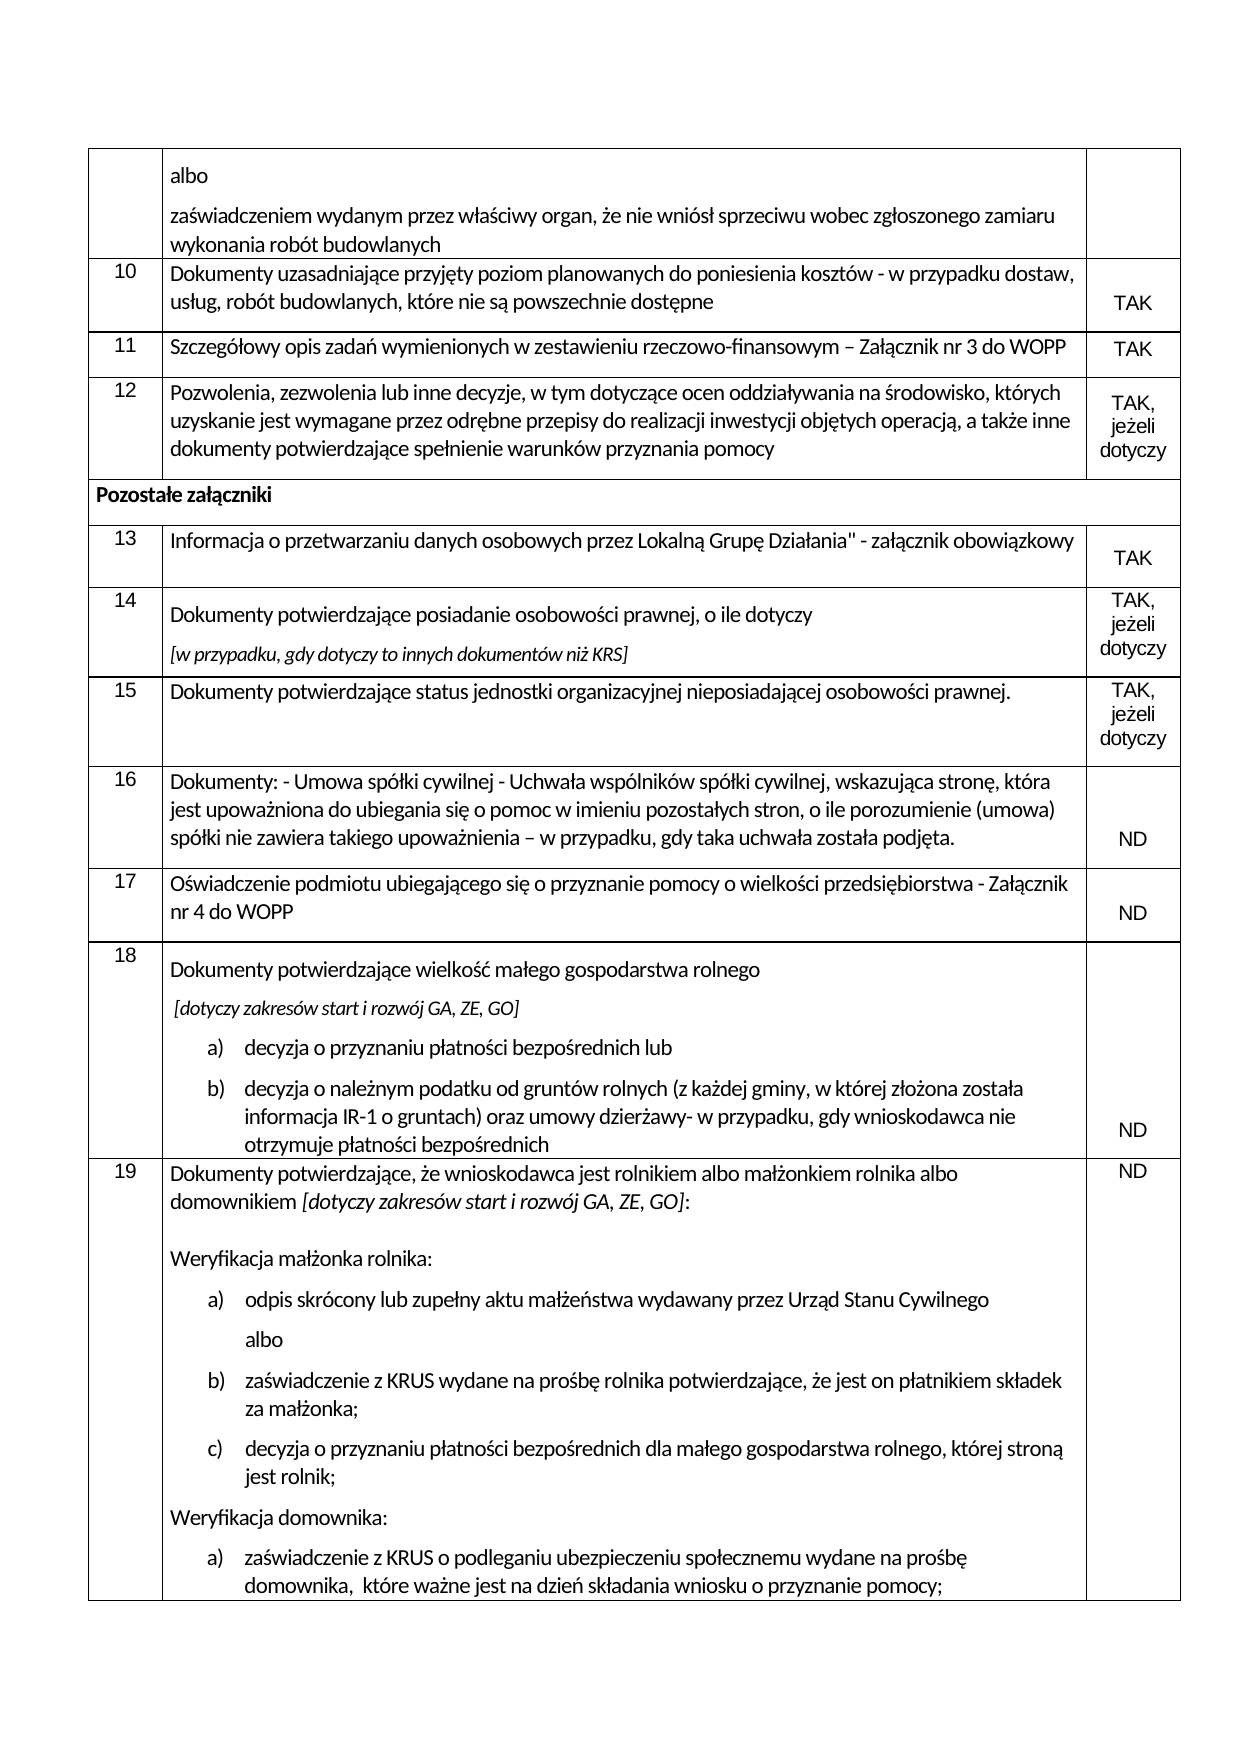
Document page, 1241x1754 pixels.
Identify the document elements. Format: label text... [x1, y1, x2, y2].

table_cell ND [1087, 1159, 1180, 1599]
table_cell Dokumenty uzasadniające przyjęty poziom planowanych do poniesienia kosztów - w przypadku dostaw, usług, robót budowlanych, które nie są powszechnie dostępne [163, 259, 1086, 331]
table_cell 15 [89, 678, 162, 766]
table_cell Pozostałe załączniki [89, 480, 1180, 525]
table_cell TAK, jeżeli dotyczy [1087, 378, 1180, 479]
table_cell 16 [89, 767, 162, 868]
table_cell Dokumenty potwierdzające, że wnioskodawca jest rolnikiem albo małżonkiem rolnika albo domownikiem [dotyczy zakresów start i rozwój GA, ZE, GO]: Weryfikacja małżonka rolnika: odpis skrócony lub zupełny aktu małżeństwa wydawany przez Urząd Stanu Cywilnego albo zaświadczenie z KRUS wydane na prośbę rolnika potwierdzające, że jest on płatnikiem składek za małżonka; decyzja o przyznaniu płatności bezpośrednich dla małego gospodarstwa rolnego, której stroną jest rolnik; Weryfikacja domownika: zaświadczenie z KRUS o podleganiu ubezpieczeniu społecznemu wydane na prośbę domownika, które ważne jest na dzień składania wniosku o przyznanie pomocy; zaświadczenie z KRUS wydane na prośbę rolnika potwierdzające, że jest on płatnikiem składek za domownika; decyzja o przyznaniu płatności bezpośrednich dla małego gospodarstwa rolnego której stroną jest rolnik będący płatnikiem składek ubezpieczenia domownika; [163, 1159, 1086, 1599]
table_cell [1087, 149, 1180, 258]
table_cell ND [1087, 943, 1180, 1158]
table_cell Oświadczenie podmiotu ubiegającego się o przyznanie pomocy o wielkości przedsiębiorstwa - Załącznik nr 4 do WOPP [163, 869, 1086, 941]
table_cell 10 [89, 259, 162, 331]
table_cell TAK [1087, 526, 1180, 587]
table_cell Dokumenty potwierdzające posiadanie osobowości prawnej, o ile dotyczy [w przypadku, gdy dotyczy to innych dokumentów niż KRS] [163, 588, 1086, 676]
table_cell 17 [89, 869, 162, 941]
table_cell albo zaświadczeniem wydanym przez właściwy organ, że nie wniósł sprzeciwu wobec zgłoszonego zamiaru wykonania robót budowlanych [163, 149, 1086, 258]
table_cell Pozwolenia, zezwolenia lub inne decyzje, w tym dotyczące ocen oddziaływania na środowisko, których uzyskanie jest wymagane przez odrębne przepisy do realizacji inwestycji objętych operacją, a także inne dokumenty potwierdzające spełnienie warunków przyznania pomocy [163, 378, 1086, 479]
table_cell ND [1087, 869, 1180, 941]
table_cell 11 [89, 333, 162, 377]
table_cell 14 [89, 588, 162, 676]
table_cell Dokumenty: - Umowa spółki cywilnej - Uchwała wspólników spółki cywilnej, wskazująca stronę, która jest upoważniona do ubiegania się o pomoc w imieniu pozostałych stron, o ile porozumienie (umowa) spółki nie zawiera takiego upoważnienia – w przypadku, gdy taka uchwała została podjęta. [163, 767, 1086, 868]
table_cell Dokumenty potwierdzające wielkość małego gospodarstwa rolnego [dotyczy zakresów start i rozwój GA, ZE, GO] decyzja o przyznaniu płatności bezpośrednich lub decyzja o należnym podatku od gruntów rolnych (z każdej gminy, w której złożona została informacja IR-1 o gruntach) oraz umowy dzierżawy- w przypadku, gdy wnioskodawca nie otrzymuje płatności bezpośrednich [163, 943, 1086, 1158]
table_cell TAK [1087, 259, 1180, 331]
table_cell Informacja o przetwarzaniu danych osobowych przez Lokalną Grupę Działania" - załącznik obowiązkowy [163, 526, 1086, 587]
table_cell TAK, jeżeli dotyczy [1087, 678, 1180, 766]
table_cell 19 [89, 1159, 162, 1599]
table_cell 13 [89, 526, 162, 587]
table_cell Szczegółowy opis zadań wymienionych w zestawieniu rzeczowo-finansowym – Załącznik nr 3 do WOPP [163, 333, 1086, 377]
table_cell 12 [89, 378, 162, 479]
table_cell ND [1087, 767, 1180, 868]
table_cell 18 [89, 943, 162, 1158]
table_cell [89, 149, 162, 258]
table_cell Dokumenty potwierdzające status jednostki organizacyjnej nieposiadającej osobowości prawnej. [163, 678, 1086, 766]
table_cell TAK [1087, 333, 1180, 377]
table_cell TAK, jeżeli dotyczy [1087, 588, 1180, 676]
